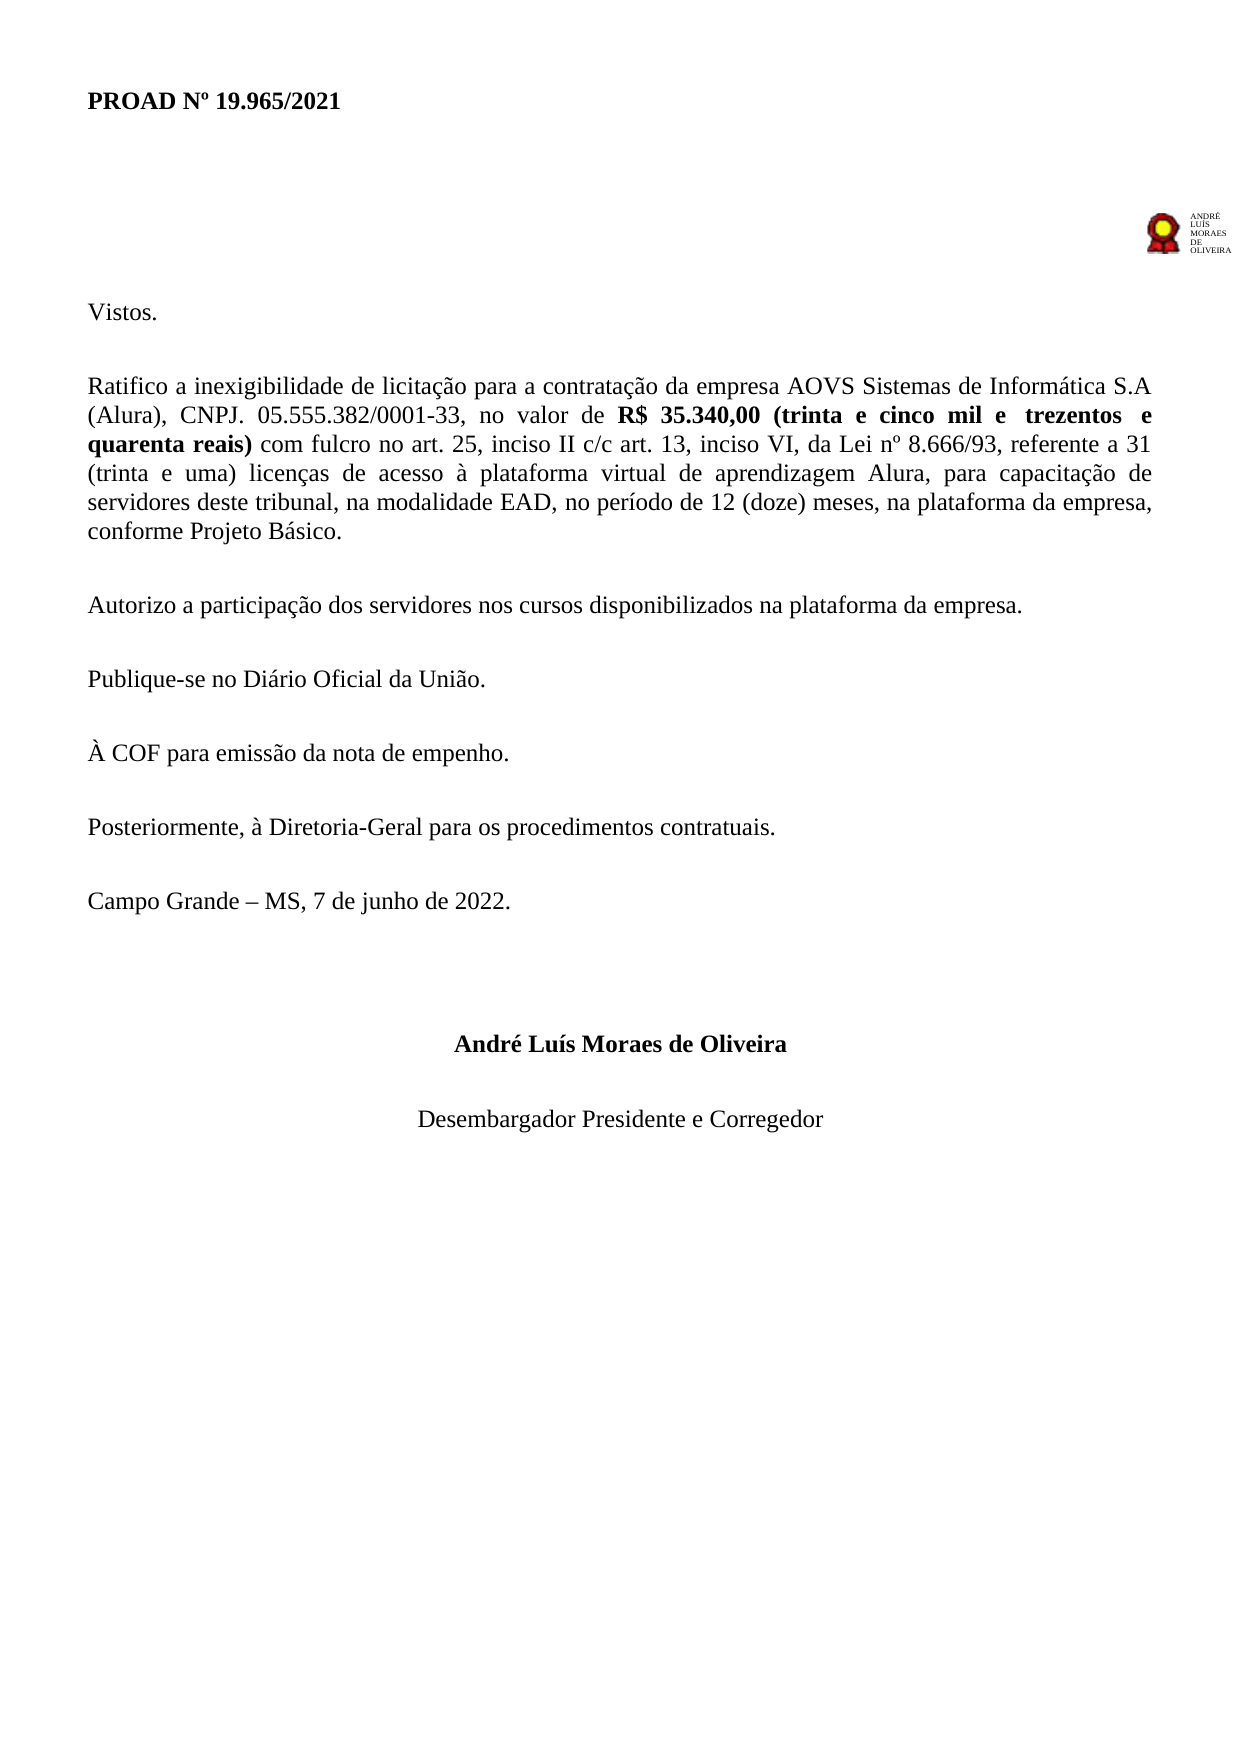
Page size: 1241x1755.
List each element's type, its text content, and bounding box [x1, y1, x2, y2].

text Posteriormente, à Diretoria-Geral para os procedimentos contratuais. Campo Grande – MS, 7 de junho de 2022. [87, 812, 778, 915]
text Vistos. [87, 297, 1241, 326]
text ANDRÉ LUÍS MORAES DE OLIVEIRA [1190, 213, 1233, 256]
subtitle André Luís Moraes de Oliveira [415, 1029, 826, 1058]
text Desembargador Presidente e Corregedor [415, 1104, 826, 1133]
subtitle PROAD Nº 19.965/2021 [87, 86, 1241, 115]
text À COF para emissão da nota de empenho. [87, 738, 1241, 767]
text Ratifico a inexigibilidade de licitação para a contratação da empresa AOVS Sistemas de Informática S.A (Alura), CNPJ. 05.555.382/0001-33, no valor de R$ 35.340,00 (trinta e cinco mil e trezentos e quarenta reais) com fulcro no art. 25, inciso II c/c art. 13, inciso VI, da Lei nº 8.666/93, referente a 31 (trinta e uma) licenças de acesso à plataforma virtual de aprendizagem Alura, para capacitação de servidores deste tribunal, na modalidade EAD, no período de 12 (doze) meses, na plataforma da empresa, conforme Projeto Básico. [87, 371, 1153, 545]
text Autorizo a participação dos servidores nos cursos disponibilizados na plataforma da empresa. Publique-se no Diário Oficial da União. [87, 590, 1024, 693]
